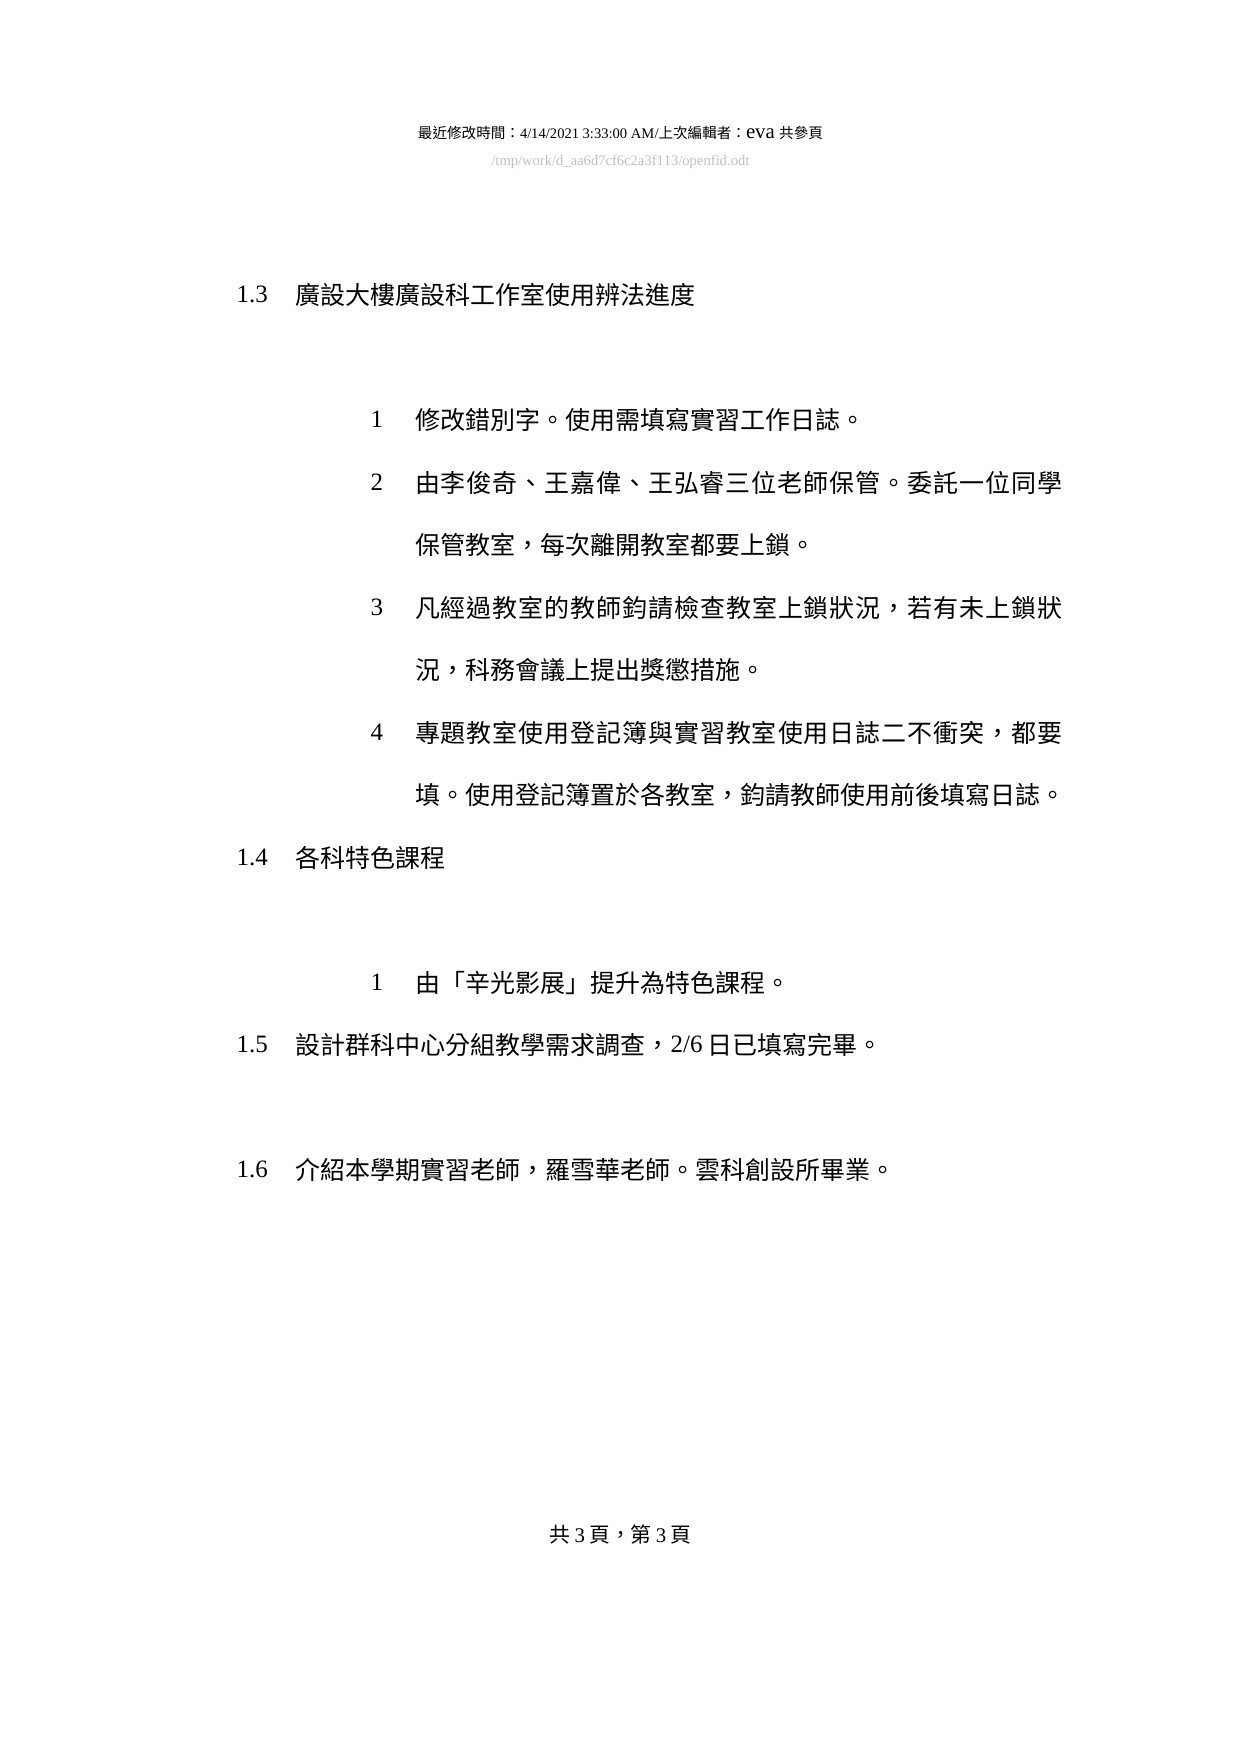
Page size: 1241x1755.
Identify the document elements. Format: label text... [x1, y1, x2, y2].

subtitle 廣設大樓廣設科工作室使用辨法進度 [236, 252, 1063, 314]
list 凡經過教室的教師鈞請檢查教室上鎖狀況，若有未上鎖狀況，科務會議上提出獎懲措施。 [370, 564, 1063, 689]
subtitle 各科特色課程 [236, 814, 1063, 877]
list 由李俊奇、王嘉偉、王弘睿三位老師保管。委託一位同學保管教室，每次離開教室都要上鎖。 [370, 439, 1063, 564]
subtitle 介紹本學期實習老師，羅雪華老師。雲科創設所畢業。 [236, 1127, 1063, 1189]
list 由「辛光影展」提升為特色課程。 [370, 939, 1063, 1002]
list 修改錯別字。使用需填寫實習工作日誌。 [370, 377, 1063, 439]
subtitle 設計群科中心分組教學需求調查，2/6日已填寫完畢。 [236, 1002, 1063, 1064]
list 專題教室使用登記簿與實習教室使用日誌二不衝突，都要填。使用登記簿置於各教室，鈞請教師使用前後填寫日誌。 [370, 689, 1063, 814]
